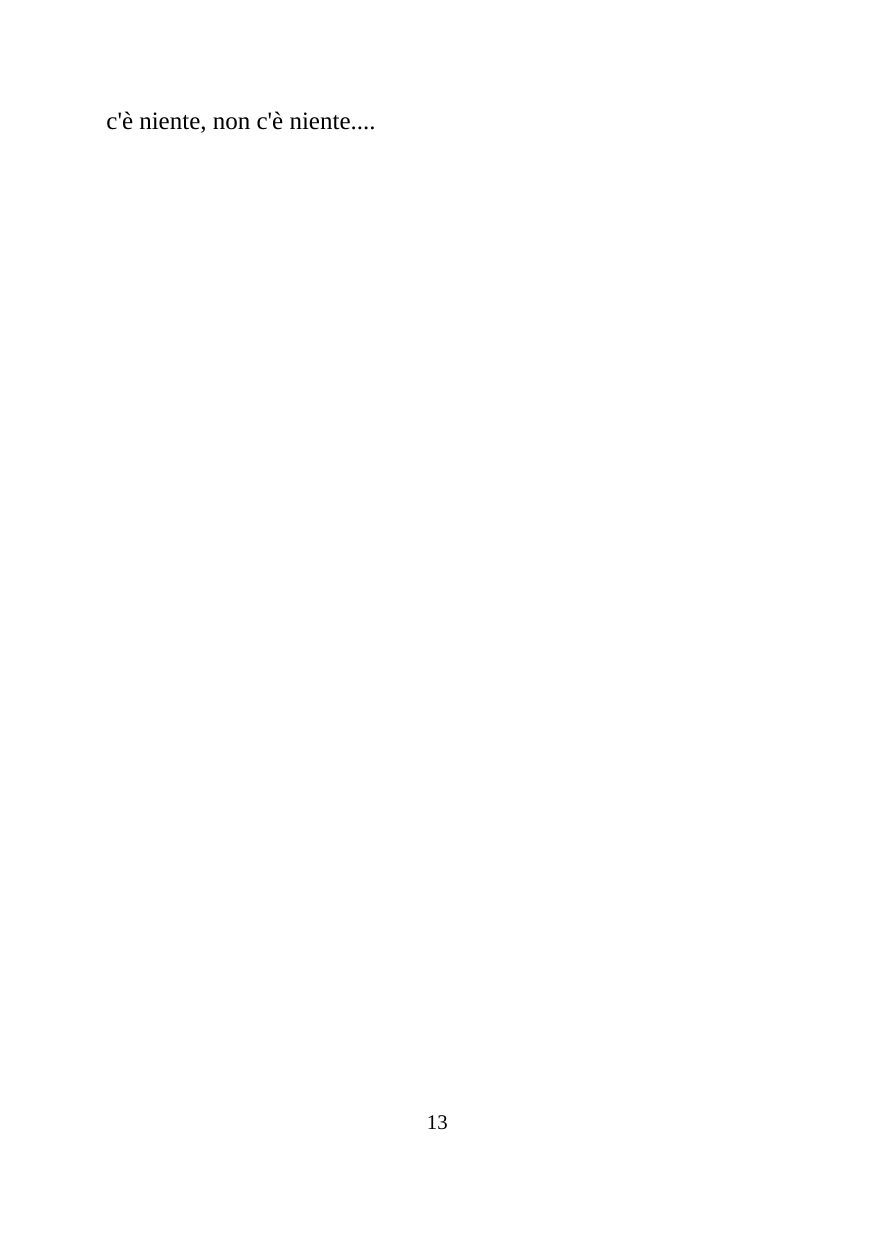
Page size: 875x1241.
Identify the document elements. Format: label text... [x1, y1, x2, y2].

text c'è niente, non c'è niente.... [106, 106, 768, 135]
